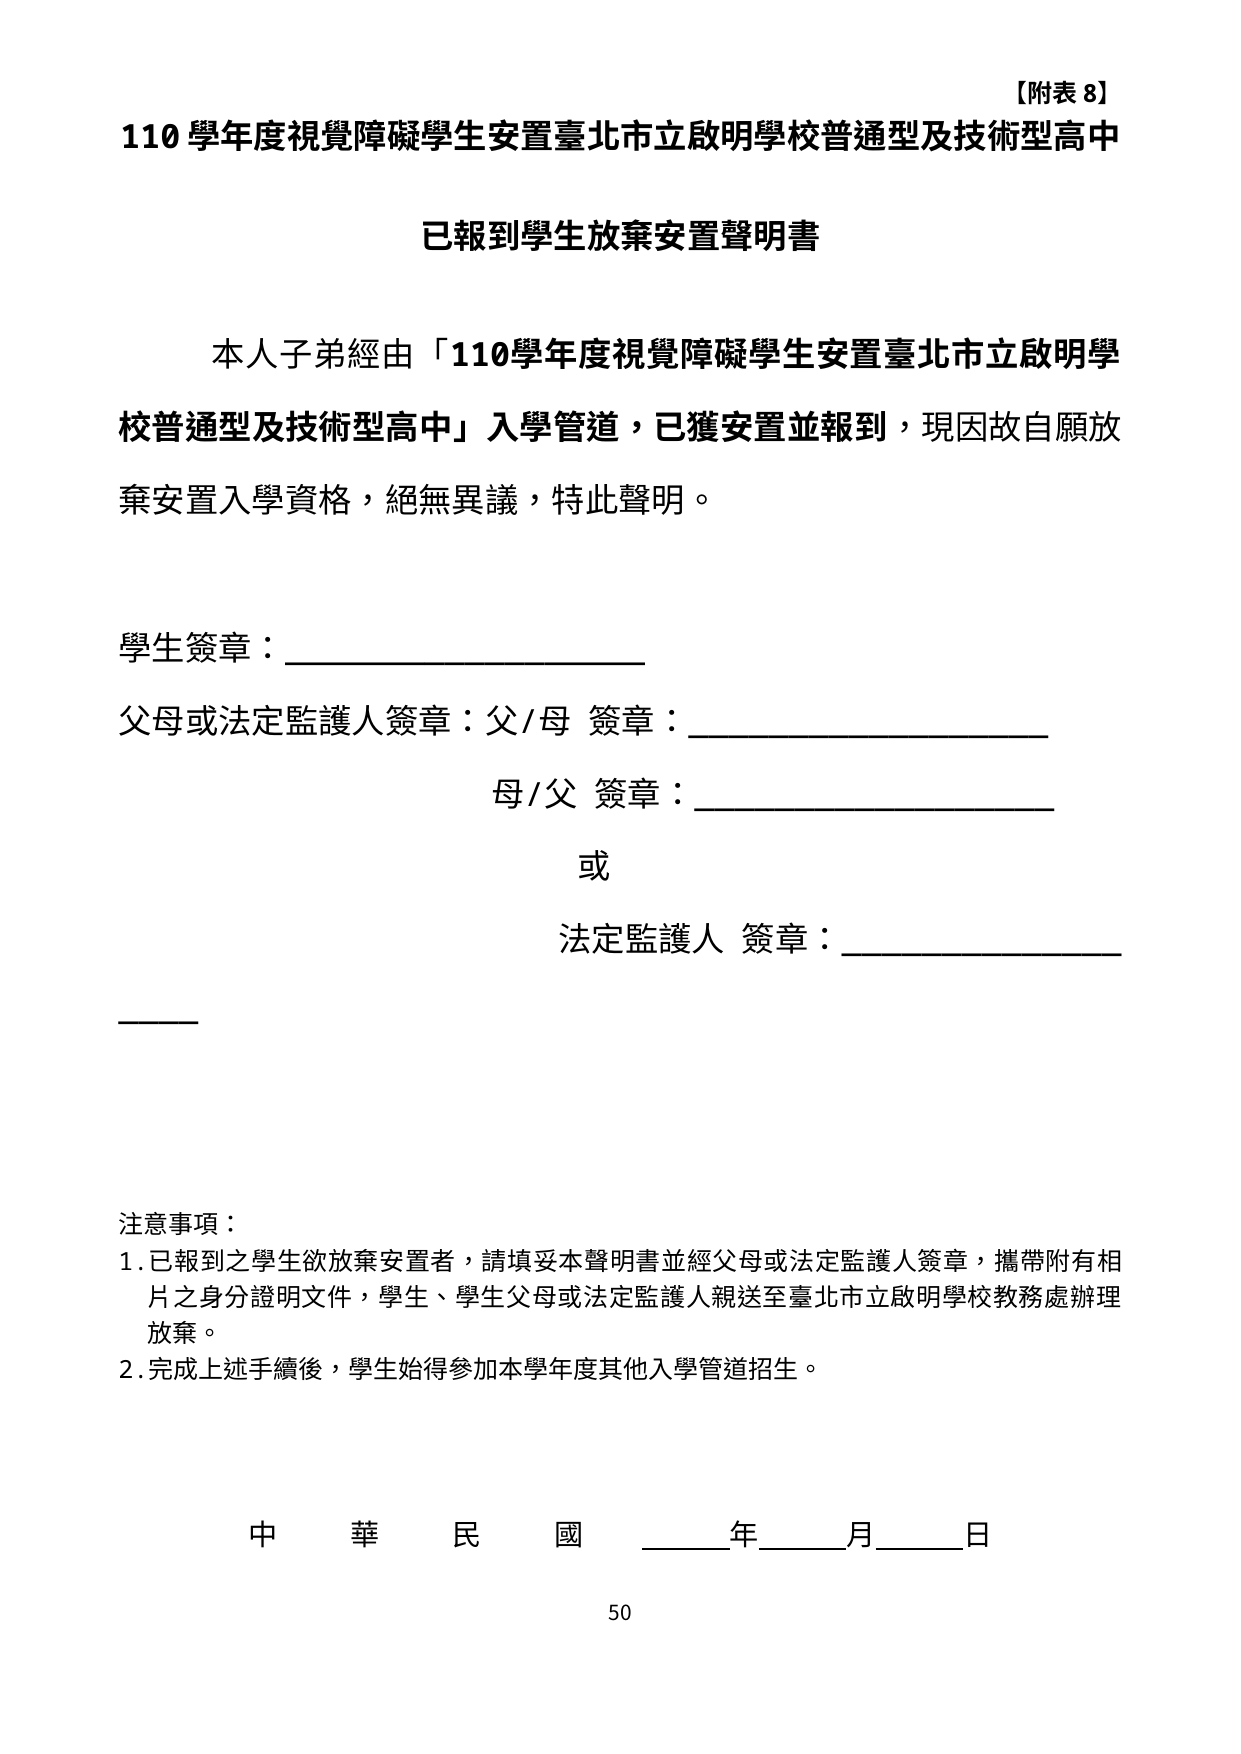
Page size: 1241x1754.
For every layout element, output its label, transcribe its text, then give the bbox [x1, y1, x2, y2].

text 110學年度視覺障礙學生安置臺北市立啟明學校普通型及技術型高中 [118, 110, 1122, 158]
text 注意事項： [118, 1205, 1122, 1241]
text 母/父 簽章：__________________ [118, 767, 1122, 816]
text 已報到學生放棄安置聲明書 [118, 209, 1122, 258]
text 或 [118, 840, 1122, 888]
text 本人子弟經由「110學年度視覺障礙學生安置臺北市立啟明學校普通型及技術型高中」入學管道，已獲安置並報到，現因故自願放棄安置入學資格，絕無異議，特此聲明。 [118, 326, 1122, 522]
text 父母或法定監護人簽章：父/母 簽章：__________________ [118, 695, 1122, 743]
text 法定監護人 簽章：__________________ [118, 913, 1122, 1029]
text 學生簽章：__________________ [118, 622, 1122, 671]
text 中 華 民 國 年 月 日 [118, 1511, 1122, 1554]
text 2.完成上述手續後，學生始得參加本學年度其他入學管道招生。 [118, 1350, 1122, 1386]
text 【附表8】 [118, 74, 1122, 110]
text 1.已報到之學生欲放棄安置者，請填妥本聲明書並經父母或法定監護人簽章，攜帶附有相片之身分證明文件，學生、學生父母或法定監護人親送至臺北市立啟明學校教務處辦理放棄。 [118, 1241, 1122, 1350]
